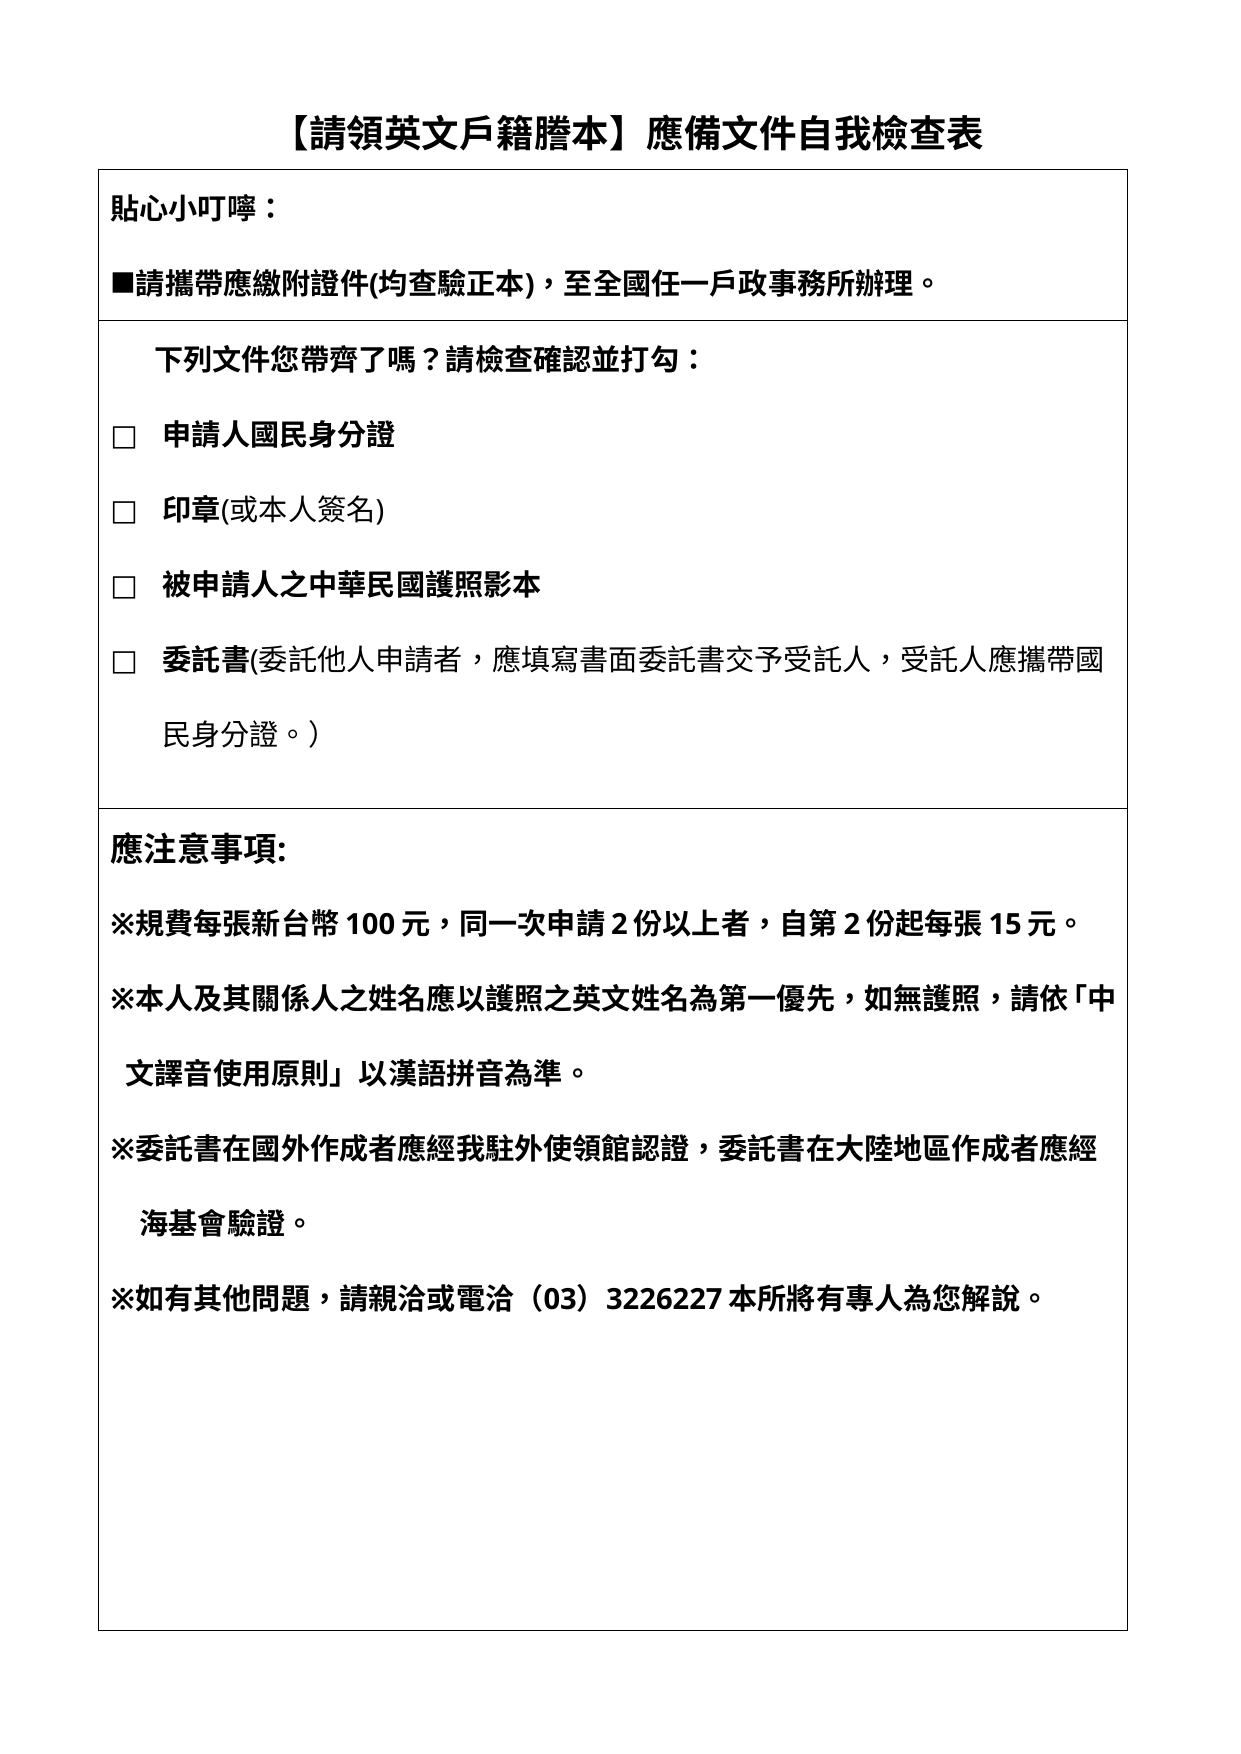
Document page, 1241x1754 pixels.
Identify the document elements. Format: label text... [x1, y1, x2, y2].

table_cell 下列文件您帶齊了嗎？請檢查確認並打勾： 申請人國民身分證 印章(或本人簽名) 被申請人之中華民國護照影本 委託書(委託他人申請者，應填寫書面委託書交予受託人，受託人應攜帶國民身分證。） [99, 321, 1127, 808]
text 【請領英文戶籍謄本】應備文件自我檢查表 [118, 93, 1137, 168]
table_cell 應注意事項: ※規費每張新台幣100元，同一次申請2份以上者，自第2份起每張15元。 ※本人及其關係人之姓名應以護照之英文姓名為第一優先，如無護照，請依「中 文譯音使用原則」以漢語拼音為準。 ※委託書在國外作成者應經我駐外使領館認證，委託書在大陸地區作成者應經海基會驗證。 ※如有其他問題，請親洽或電洽（03）3226227本所將有專人為您解說。 [99, 809, 1127, 1630]
table_header 貼心小叮嚀： 請攜帶應繳附證件(均查驗正本)，至全國任一戶政事務所辦理。 [99, 170, 1127, 319]
